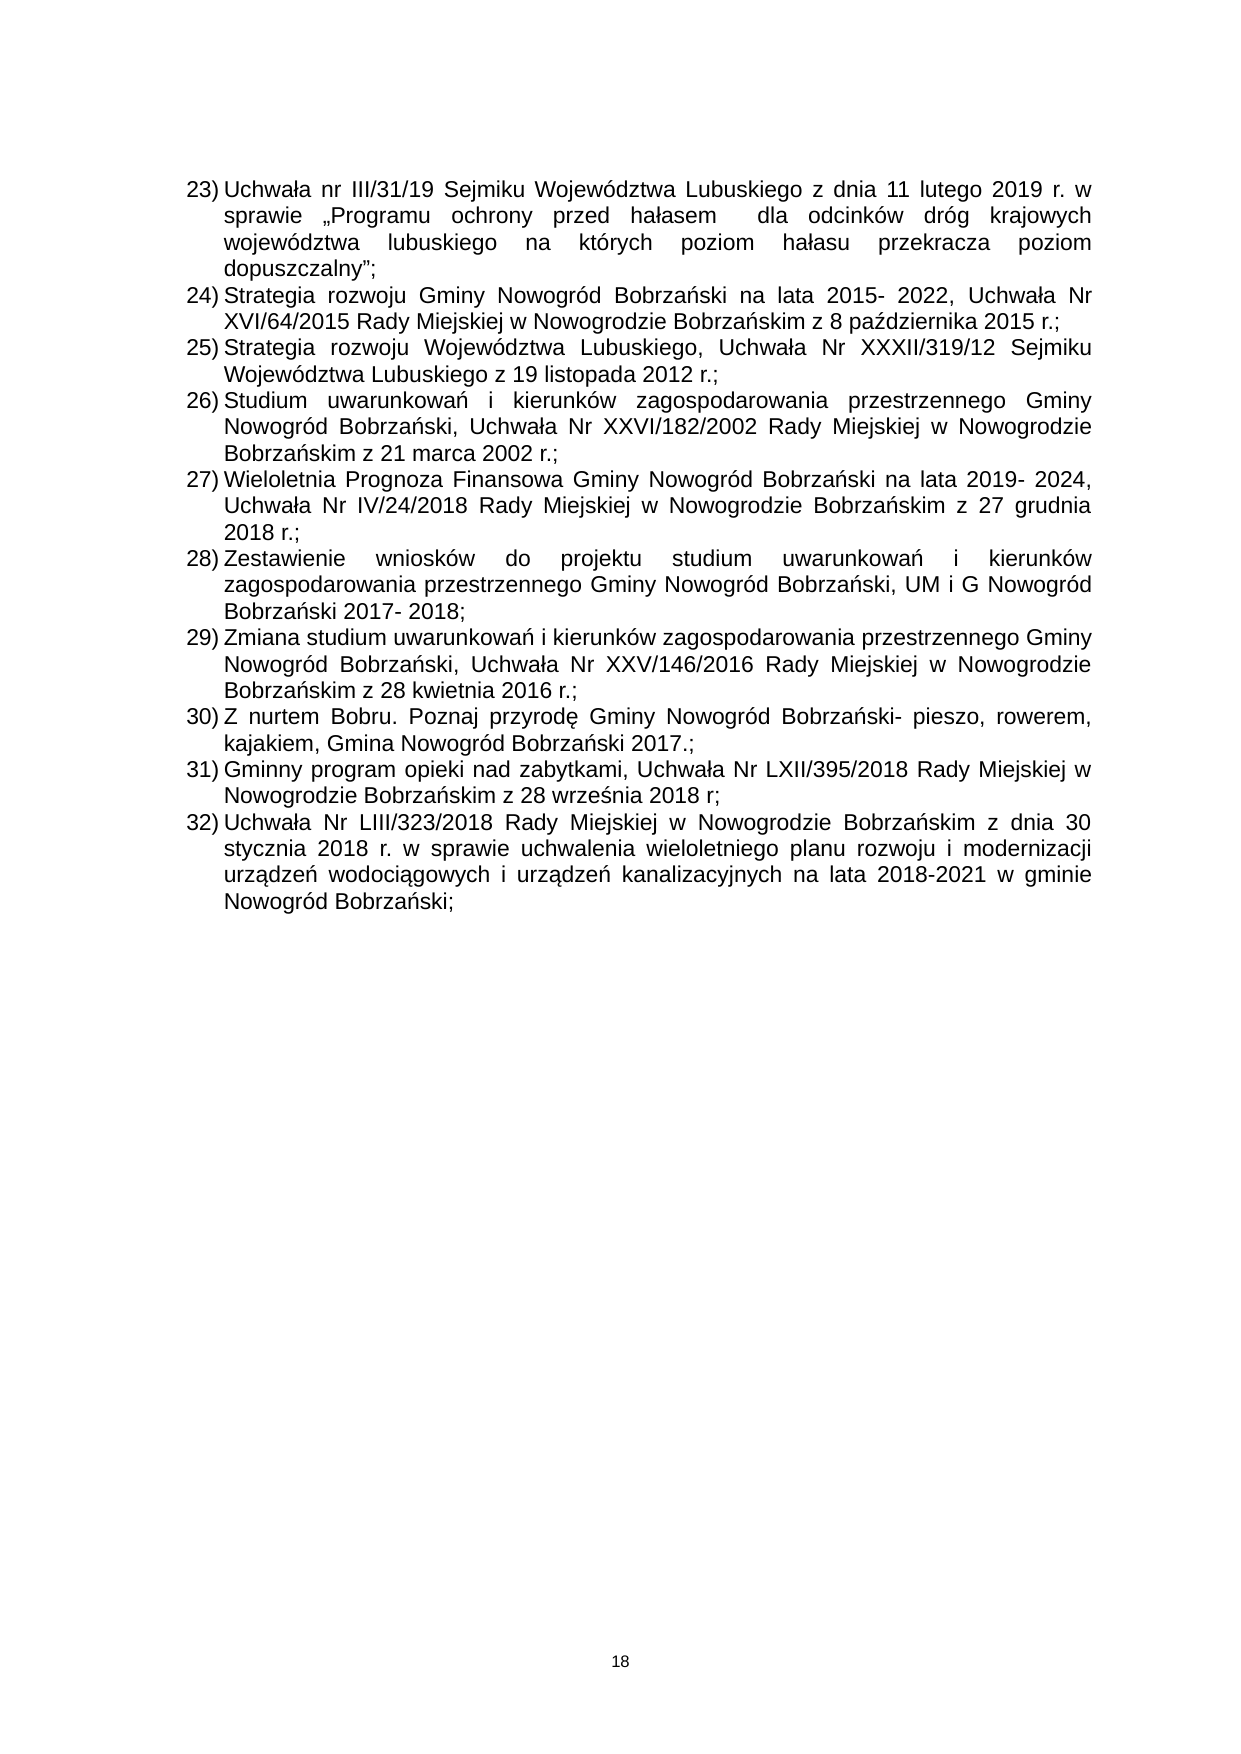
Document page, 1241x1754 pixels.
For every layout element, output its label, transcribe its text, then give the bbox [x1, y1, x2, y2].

list Zestawienie wniosków do projektu studium uwarunkowań i kierunków zagospodarowania przestrzennego Gminy Nowogród Bobrzański, UM i G Nowogród Bobrzański 2017- 2018; [186, 545, 1092, 624]
list Uchwała nr III/31/19 Sejmiku Województwa Lubuskiego z dnia 11 lutego 2019 r. w sprawie „Programu ochrony przed hałasem dla odcinków dróg krajowych województwa lubuskiego na których poziom hałasu przekracza poziom dopuszczalny”; [186, 176, 1092, 282]
list Strategia rozwoju Gminy Nowogród Bobrzański na lata 2015- 2022, Uchwała Nr XVI/64/2015 Rady Miejskiej w Nowogrodzie Bobrzańskim z 8 października 2015 r.; [186, 282, 1092, 334]
list Zmiana studium uwarunkowań i kierunków zagospodarowania przestrzennego Gminy Nowogród Bobrzański, Uchwała Nr XXV/146/2016 Rady Miejskiej w Nowogrodzie Bobrzańskim z 28 kwietnia 2016 r.; [186, 624, 1092, 703]
list Wieloletnia Prognoza Finansowa Gminy Nowogród Bobrzański na lata 2019- 2024, Uchwała Nr IV/24/2018 Rady Miejskiej w Nowogrodzie Bobrzańskim z 27 grudnia 2018 r.; [186, 466, 1092, 545]
list Gminny program opieki nad zabytkami, Uchwała Nr LXII/395/2018 Rady Miejskiej w Nowogrodzie Bobrzańskim z 28 września 2018 r; [186, 756, 1092, 809]
list Uchwała Nr LIII/323/2018 Rady Miejskiej w Nowogrodzie Bobrzańskim z dnia 30 stycznia 2018 r. w sprawie uchwalenia wieloletniego planu rozwoju i modernizacji urządzeń wodociągowych i urządzeń kanalizacyjnych na lata 2018-2021 w gminie Nowogród Bobrzański; [186, 809, 1092, 914]
list Z nurtem Bobru. Poznaj przyrodę Gminy Nowogród Bobrzański- pieszo, rowerem, kajakiem, Gmina Nowogród Bobrzański 2017.; [186, 703, 1092, 756]
list Studium uwarunkowań i kierunków zagospodarowania przestrzennego Gminy Nowogród Bobrzański, Uchwała Nr XXVI/182/2002 Rady Miejskiej w Nowogrodzie Bobrzańskim z 21 marca 2002 r.; [186, 387, 1092, 466]
list Strategia rozwoju Województwa Lubuskiego, Uchwała Nr XXXII/319/12 Sejmiku Województwa Lubuskiego z 19 listopada 2012 r.; [186, 334, 1092, 387]
